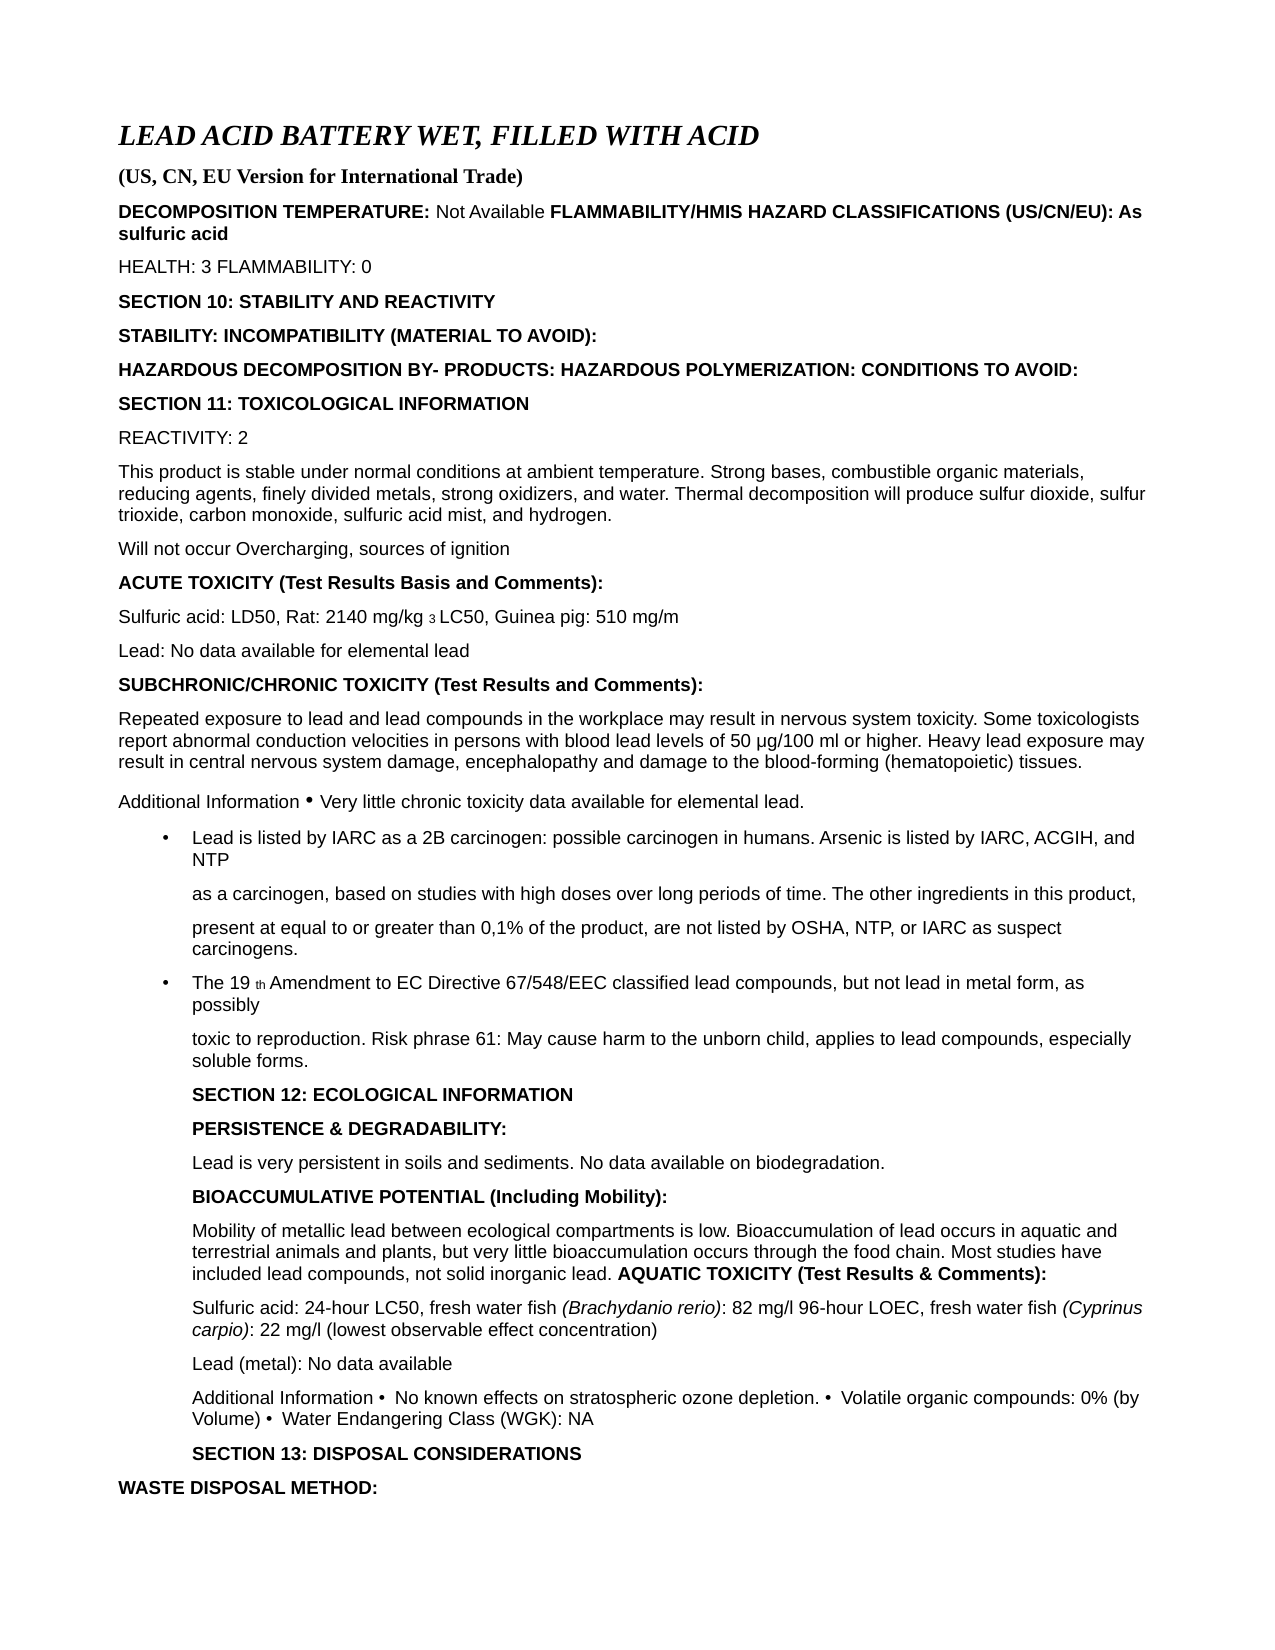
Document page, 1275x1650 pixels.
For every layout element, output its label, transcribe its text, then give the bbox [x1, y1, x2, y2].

text SECTION 10: STABILITY AND REACTIVITY [118, 290, 1157, 312]
list Sulfuric acid: 24-hour LC50, fresh water fish (Brachydanio rerio): 82 mg/l 96-hour LOEC, fresh water fish (Cyprinus carpio): 22 mg/l (lowest observable effect concentration) [162, 1297, 1157, 1340]
text Sulfuric acid: LD50, Rat: 2140 mg/kg 3 LC50, Guinea pig: 510 mg/m [118, 606, 1157, 628]
text SECTION 11: TOXICOLOGICAL INFORMATION [118, 393, 1157, 414]
list Mobility of metallic lead between ecological compartments is low. Bioaccumulation of lead occurs in aquatic and terrestrial animals and plants, but very little bioaccumulation occurs through the food chain. Most studies have included lead compounds, not solid inorganic lead. AQUATIC TOXICITY (Test Results & Comments): [162, 1220, 1157, 1284]
text STABILITY: INCOMPATIBILITY (MATERIAL TO AVOID): [118, 324, 1157, 346]
list SECTION 12: ECOLOGICAL INFORMATION [162, 1083, 1157, 1105]
text (US, CN, EU Version for International Trade) [118, 164, 1157, 188]
text Will not occur Overcharging, sources of ignition [118, 538, 1157, 559]
list The 19 th Amendment to EC Directive 67/548/EEC classified lead compounds, but not lead in metal form, as possibly [162, 972, 1157, 1015]
list present at equal to or greater than 0,1% of the product, are not listed by OSHA, NTP, or IARC as suspect carcinogens. [162, 916, 1157, 959]
text HAZARDOUS DECOMPOSITION BY- PRODUCTS: HAZARDOUS POLYMERIZATION: CONDITIONS TO AVOID: [118, 358, 1157, 380]
text This product is stable under normal conditions at ambient temperature. Strong bases, combustible organic materials, reducing agents, finely divided metals, strong oxidizers, and water. Thermal decomposition will produce sulfur dioxide, sulfur trioxide, carbon monoxide, sulfuric acid mist, and hydrogen. [118, 461, 1157, 525]
list Lead is very persistent in soils and sediments. No data available on biodegradation. [162, 1152, 1157, 1173]
list toxic to reproduction. Risk phrase 61: May cause harm to the unborn child, applies to lead compounds, especially soluble forms. [162, 1028, 1157, 1071]
list SECTION 13: DISPOSAL CONSIDERATIONS [162, 1442, 1157, 1464]
list Lead (metal): No data available [162, 1352, 1157, 1374]
text Additional Information • Very little chronic toxicity data available for elemental lead. [118, 785, 1157, 814]
text HEALTH: 3 FLAMMABILITY: 0 [118, 256, 1157, 278]
text DECOMPOSITION TEMPERATURE: Not Available FLAMMABILITY/HMIS HAZARD CLASSIFICATIONS (US/CN/EU): As sulfuric acid [118, 201, 1157, 244]
text SUBCHRONIC/CHRONIC TOXICITY (Test Results and Comments): [118, 674, 1157, 696]
list PERSISTENCE & DEGRADABILITY: [162, 1117, 1157, 1139]
text WASTE DISPOSAL METHOD: [118, 1476, 1157, 1498]
list Lead is listed by IARC as a 2B carcinogen: possible carcinogen in humans. Arsenic is listed by IARC, ACGIH, and NTP [162, 827, 1157, 870]
text Lead: No data available for elemental lead [118, 640, 1157, 662]
text Repeated exposure to lead and lead compounds in the workplace may result in nervous system toxicity. Some toxicologists report abnormal conduction velocities in persons with blood lead levels of 50 μg/100 ml or higher. Heavy lead exposure may result in central nervous system damage, encephalopathy and damage to the blood-forming (hematopoietic) tissues. [118, 708, 1157, 773]
list BIOACCUMULATIVE POTENTIAL (Including Mobility): [162, 1186, 1157, 1207]
list as a carcinogen, based on studies with high doses over long periods of time. The other ingredients in this product, [162, 882, 1157, 904]
text REACTIVITY: 2 [118, 427, 1157, 448]
text LEAD ACID BATTERY WET, FILLED WITH ACID [118, 118, 1157, 152]
text ACUTE TOXICITY (Test Results Basis and Comments): [118, 572, 1157, 593]
list Additional Information • No known effects on stratospheric ozone depletion. • Volatile organic compounds: 0% (by Volume) • Water Endangering Class (WGK): NA [162, 1387, 1157, 1430]
